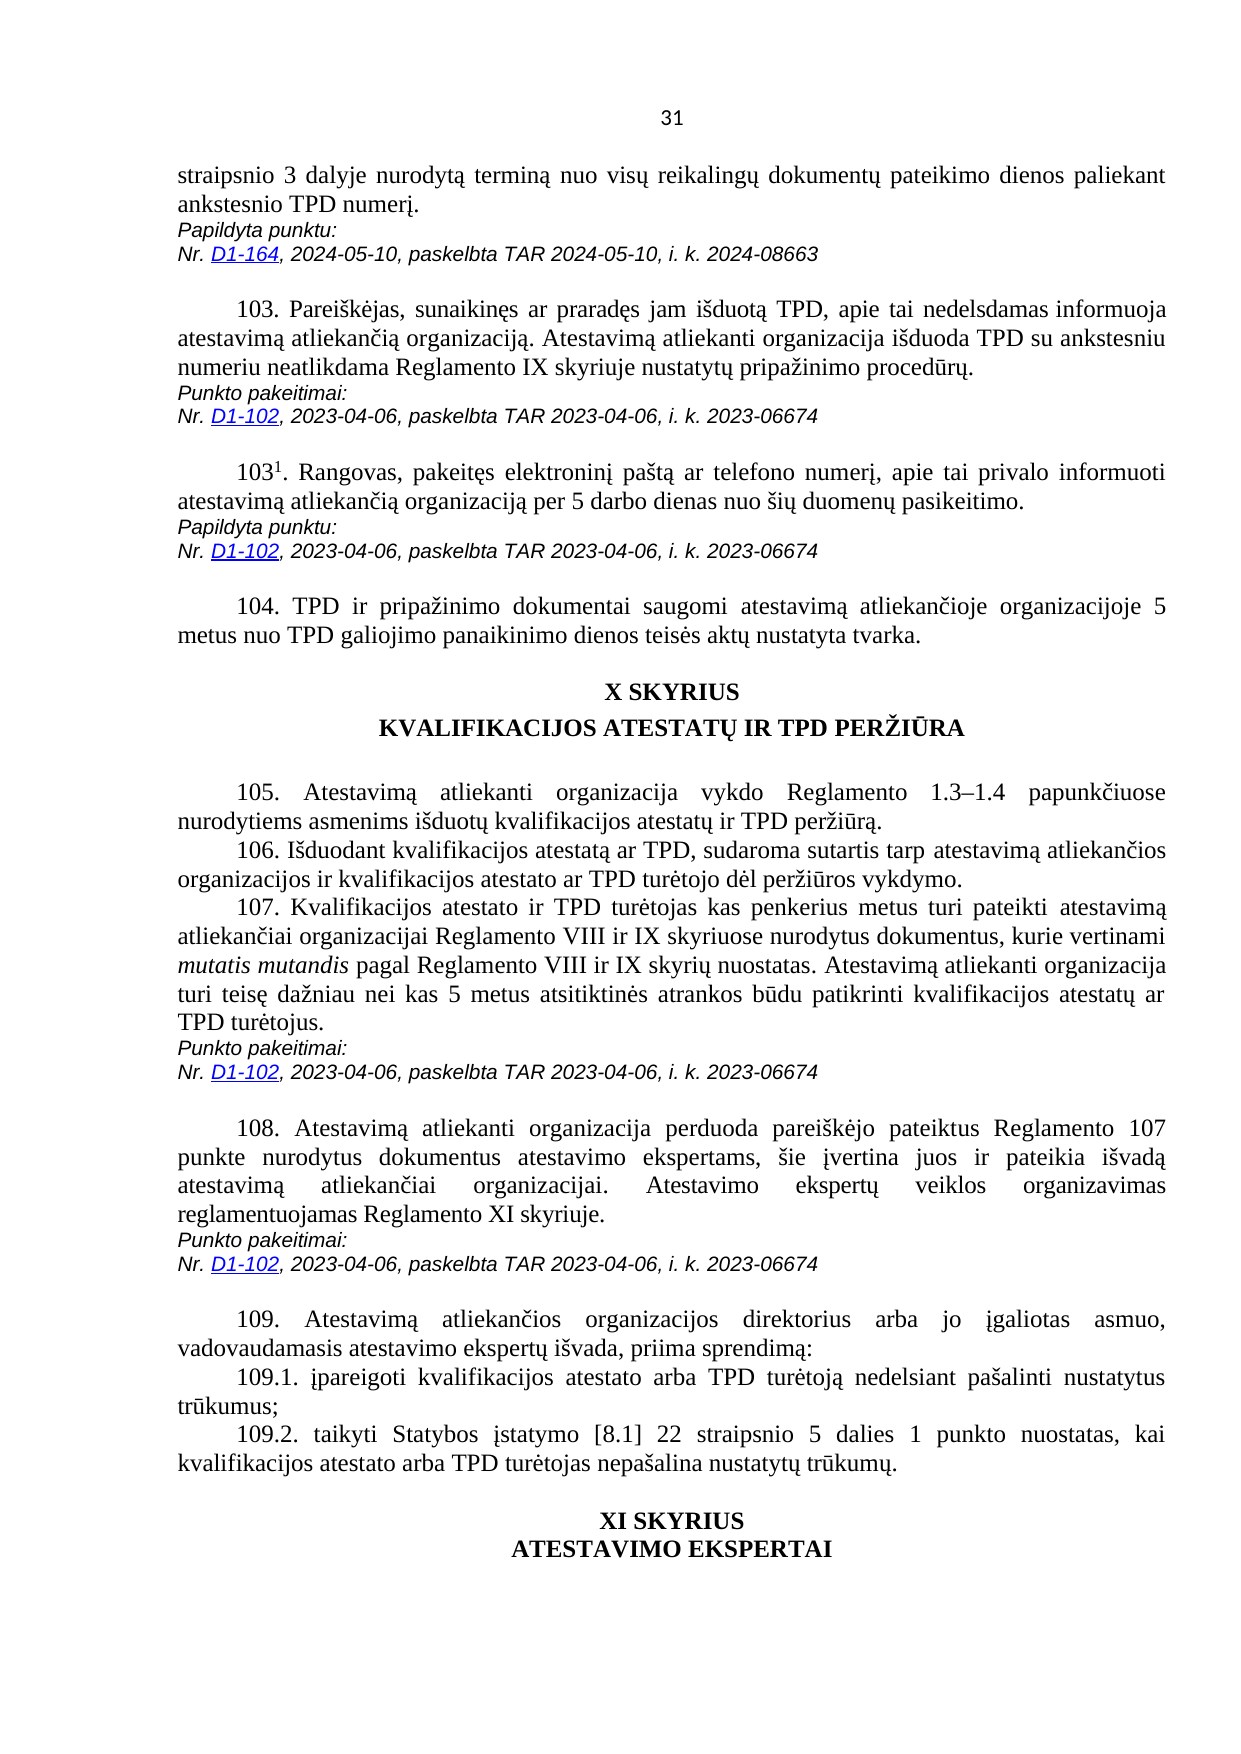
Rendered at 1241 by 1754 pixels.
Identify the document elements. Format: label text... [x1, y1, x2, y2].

text 103. Pareiškėjas, sunaikinęs ar praradęs jam išduotą TPD, apie tai nedelsdamas informuoja atestavimą atliekančią organizaciją. Atestavimą atliekanti organizacija išduoda TPD su ankstesniu numeriu neatlikdama Reglamento IX skyriuje nustatytų pripažinimo procedūrų. [177, 294, 1166, 380]
text Nr. D1-102, 2023-04-06, paskelbta TAR 2023-04-06, i. k. 2023-06674 [177, 404, 1166, 428]
text 104. TPD ir pripažinimo dokumentai saugomi atestavimą atliekančioje organizacijoje 5 metus nuo TPD galiojimo panaikinimo dienos teisės aktų nustatyta tvarka. [177, 591, 1166, 649]
text 106. Išduodant kvalifikacijos atestatą ar TPD, sudaroma sutartis tarp atestavimą atliekančios organizacijos ir kvalifikacijos atestato ar TPD turėtojo dėl peržiūros vykdymo. [177, 835, 1166, 892]
text 109.2. taikyti Statybos įstatymo [8.1] 22 straipsnio 5 dalies 1 punkto nuostatas, kai kvalifikacijos atestato arba TPD turėtojas nepašalina nustatytų trūkumų. [177, 1419, 1166, 1477]
text Papildyta punktu: [177, 514, 1166, 538]
text 1031. Rangovas, pakeitęs elektroninį paštą ar telefono numerį, apie tai privalo informuoti atestavimą atliekančią organizaciją per 5 darbo dienas nuo šių duomenų pasikeitimo. [177, 457, 1166, 514]
text Nr. D1-102, 2023-04-06, paskelbta TAR 2023-04-06, i. k. 2023-06674 [177, 1060, 1166, 1084]
text Punkto pakeitimai: [177, 1036, 1166, 1060]
text 107. Kvalifikacijos atestato ir TPD turėtojas kas penkerius metus turi pateikti atestavimą atliekančiai organizacijai Reglamento VIII ir IX skyriuose nurodytus dokumentus, kurie vertinami mutatis mutandis pagal Reglamento VIII ir IX skyrių nuostatas. Atestavimą atliekanti organizacija turi teisę dažniau nei kas 5 metus atsitiktinės atrankos būdu patikrinti kvalifikacijos atestatų ar TPD turėtojus. [177, 892, 1166, 1036]
text 108. Atestavimą atliekanti organizacija perduoda pareiškėjo pateiktus Reglamento 107 punkte nurodytus dokumentus atestavimo ekspertams, šie įvertina juos ir pateikia išvadą atestavimą atliekančiai organizacijai. Atestavimo ekspertų veiklos organizavimas reglamentuojamas Reglamento XI skyriuje. [177, 1113, 1166, 1228]
text XI SKYRIUS [177, 1506, 1166, 1534]
text Papildyta punktu: [177, 217, 1166, 241]
text X SKYRIUS [177, 677, 1166, 706]
text straipsnio 3 dalyje nurodytą terminą nuo visų reikalingų dokumentų pateikimo dienos paliekant ankstesnio TPD numerį. [177, 160, 1166, 217]
text ATESTAVIMO EKSPERTAI [177, 1534, 1166, 1563]
text Nr. D1-102, 2023-04-06, paskelbta TAR 2023-04-06, i. k. 2023-06674 [177, 538, 1166, 562]
text Punkto pakeitimai: [177, 380, 1166, 404]
text Punkto pakeitimai: [177, 1228, 1166, 1252]
text 109. Atestavimą atliekančios organizacijos direktorius arba jo įgaliotas asmuo, vadovaudamasis atestavimo ekspertų išvada, priima sprendimą: [177, 1304, 1166, 1362]
text Nr. D1-102, 2023-04-06, paskelbta TAR 2023-04-06, i. k. 2023-06674 [177, 1252, 1166, 1276]
text 109.1. įpareigoti kvalifikacijos atestato arba TPD turėtoją nedelsiant pašalinti nustatytus trūkumus; [177, 1362, 1166, 1419]
text 105. Atestavimą atliekanti organizacija vykdo Reglamento 1.3–1.4 papunkčiuose nurodytiems asmenims išduotų kvalifikacijos atestatų ir TPD peržiūrą. [177, 777, 1166, 835]
text KVALIFIKACIJOS ATESTATŲ IR TPD PERŽIŪRA [177, 713, 1166, 742]
text Nr. D1-164, 2024-05-10, paskelbta TAR 2024-05-10, i. k. 2024-08663 [177, 241, 1166, 265]
